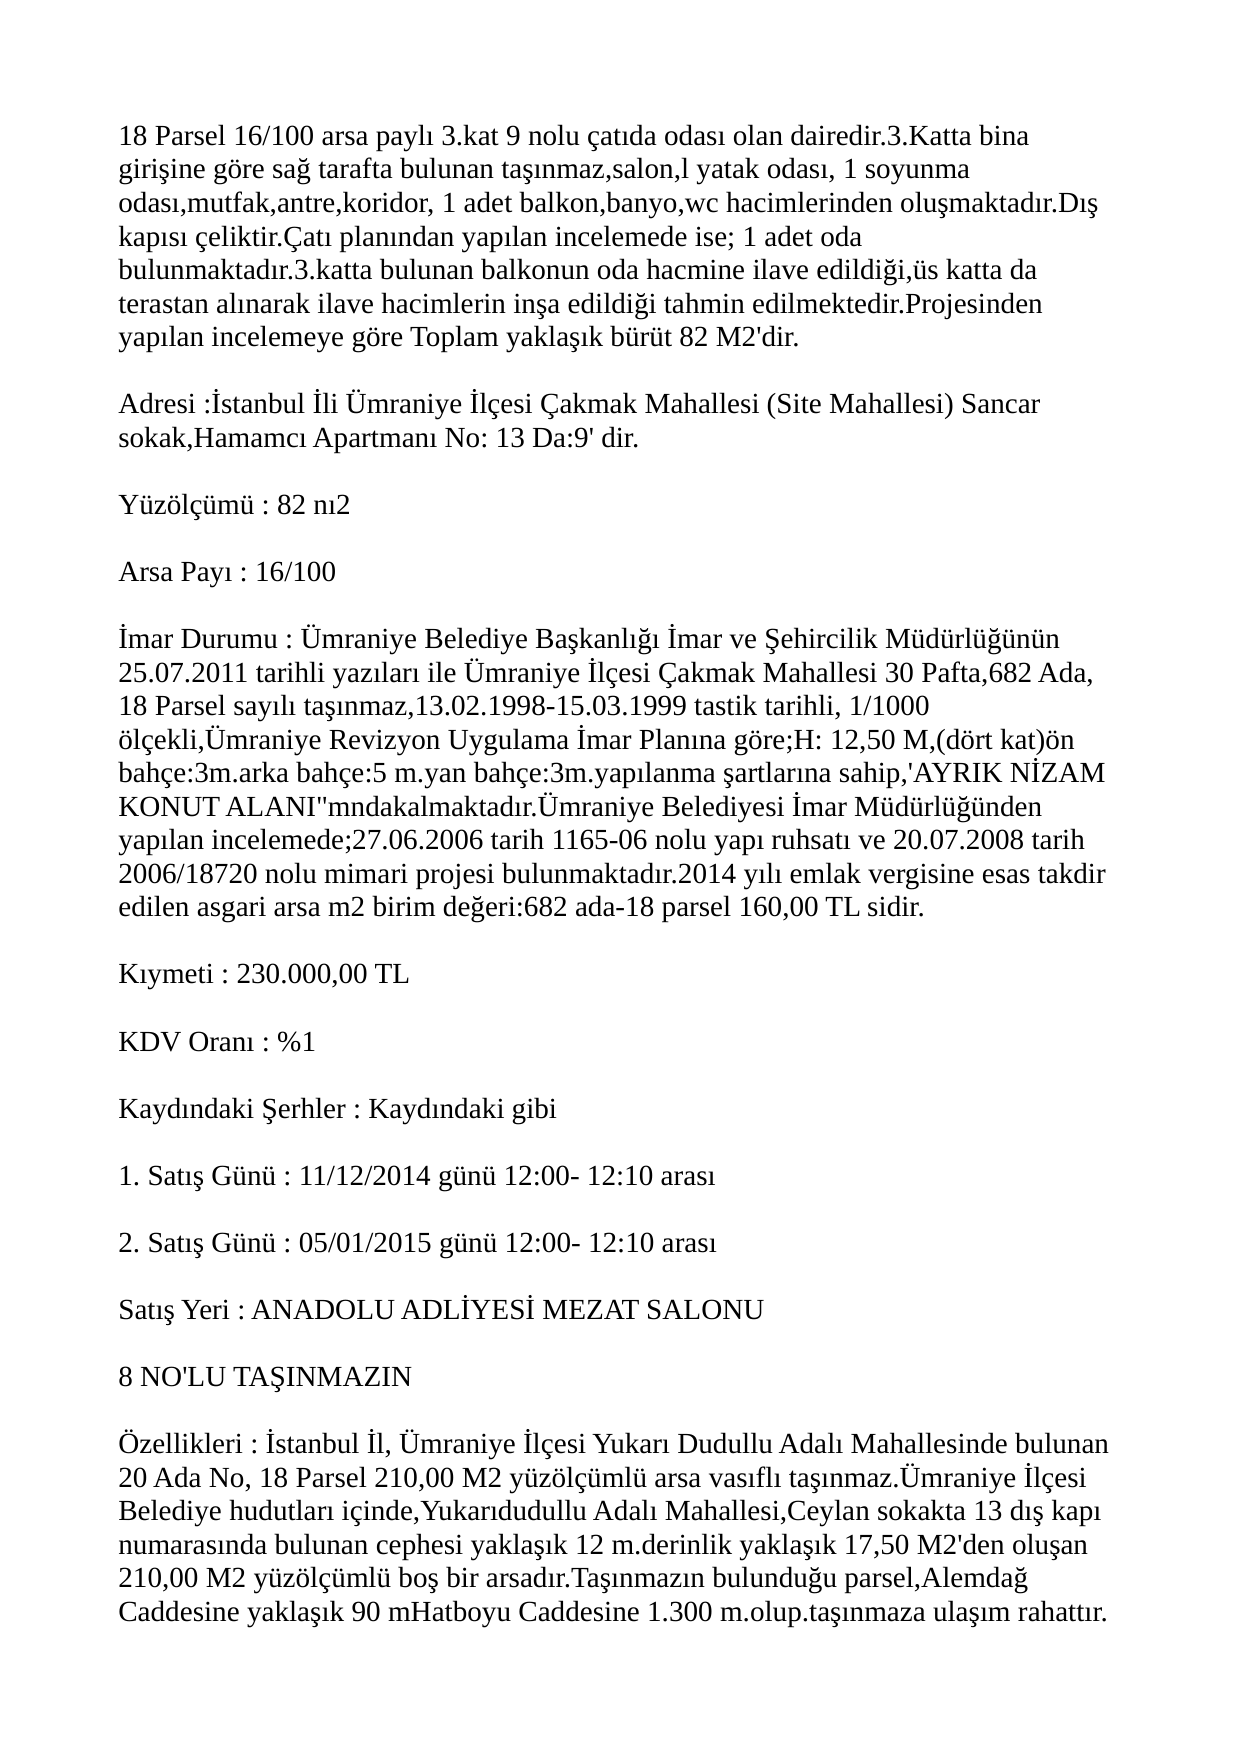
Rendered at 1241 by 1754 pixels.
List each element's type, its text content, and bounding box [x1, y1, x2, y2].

text Adresi :İstanbul İli Ümraniye İlçesi Çakmak Mahallesi (Site Mahallesi) Sancar sokak,Hamamcı Apartmanı No: 13 Da:9' dir. [118, 386, 1122, 453]
text Kıymeti : 230.000,00 TL [118, 957, 1122, 990]
text Kaydındaki Şerhler : Kaydındaki gibi [118, 1091, 1122, 1124]
text KDV Oranı : %1 [118, 1024, 1122, 1057]
text 1. Satış Günü : 11/12/2014 günü 12:00- 12:10 arası [118, 1158, 1122, 1191]
text İmar Durumu : Ümraniye Belediye Başkanlığı İmar ve Şehircilik Müdürlüğünün 25.07.2011 tarihli yazıları ile Ümraniye İlçesi Çakmak Mahallesi 30 Pafta,682 Ada, 18 Parsel sayılı taşınmaz,13.02.1998-15.03.1999 tastik tarihli, 1/1000 ölçekli,Ümraniye Revizyon Uygulama İmar Planına göre;H: 12,50 M,(dört kat)ön bahçe:3m.arka bahçe:5 m.yan bahçe:3m.yapılanma şartlarına sahip,'AYRIK NİZAM KONUT ALANI"mndakalmaktadır.Ümraniye Belediyesi İmar Müdürlüğünden yapılan incelemede;27.06.2006 tarih 1165-06 nolu yapı ruhsatı ve 20.07.2008 tarih 2006/18720 nolu mimari projesi bulunmaktadır.2014 yılı emlak vergisine esas takdir edilen asgari arsa m2 birim değeri:682 ada-18 parsel 160,00 TL sidir. [118, 621, 1122, 923]
text 8 NO'LU TAŞINMAZIN [118, 1359, 1122, 1393]
text Arsa Payı : 16/100 [118, 554, 1122, 588]
text Satış Yeri : ANADOLU ADLİYESİ MEZAT SALONU [118, 1292, 1122, 1326]
text Özellikleri : İstanbul İl, Ümraniye İlçesi Yukarı Dudullu Adalı Mahallesinde bulunan 20 Ada No, 18 Parsel 210,00 M2 yüzölçümlü arsa vasıflı taşınmaz.Ümraniye İlçesi Belediye hudutları içinde,Yukarıdudullu Adalı Mahallesi,Ceylan sokakta 13 dış kapı numarasında bulunan cephesi yaklaşık 12 m.derinlik yaklaşık 17,50 M2'den oluşan 210,00 M2 yüzölçümlü boş bir arsadır.Taşınmazın bulunduğu parsel,Alemdağ Caddesine yaklaşık 90 mHatboyu Caddesine 1.300 m.olup.taşınmaza ulaşım rahattır. [118, 1426, 1122, 1627]
text Yüzölçümü : 82 nı2 [118, 487, 1122, 521]
text 2. Satış Günü : 05/01/2015 günü 12:00- 12:10 arası [118, 1225, 1122, 1258]
text 18 Parsel 16/100 arsa paylı 3.kat 9 nolu çatıda odası olan dairedir.3.Katta bina girişine göre sağ tarafta bulunan taşınmaz,salon,l yatak odası, 1 soyunma odası,mutfak,antre,koridor, 1 adet balkon,banyo,wc hacimlerinden oluşmaktadır.Dış kapısı çeliktir.Çatı planından yapılan incelemede ise; 1 adet oda bulunmaktadır.3.katta bulunan balkonun oda hacmine ilave edildiği,üs katta da terastan alınarak ilave hacimlerin inşa edildiği tahmin edilmektedir.Projesinden yapılan incelemeye göre Toplam yaklaşık bürüt 82 M2'dir. [118, 118, 1122, 353]
